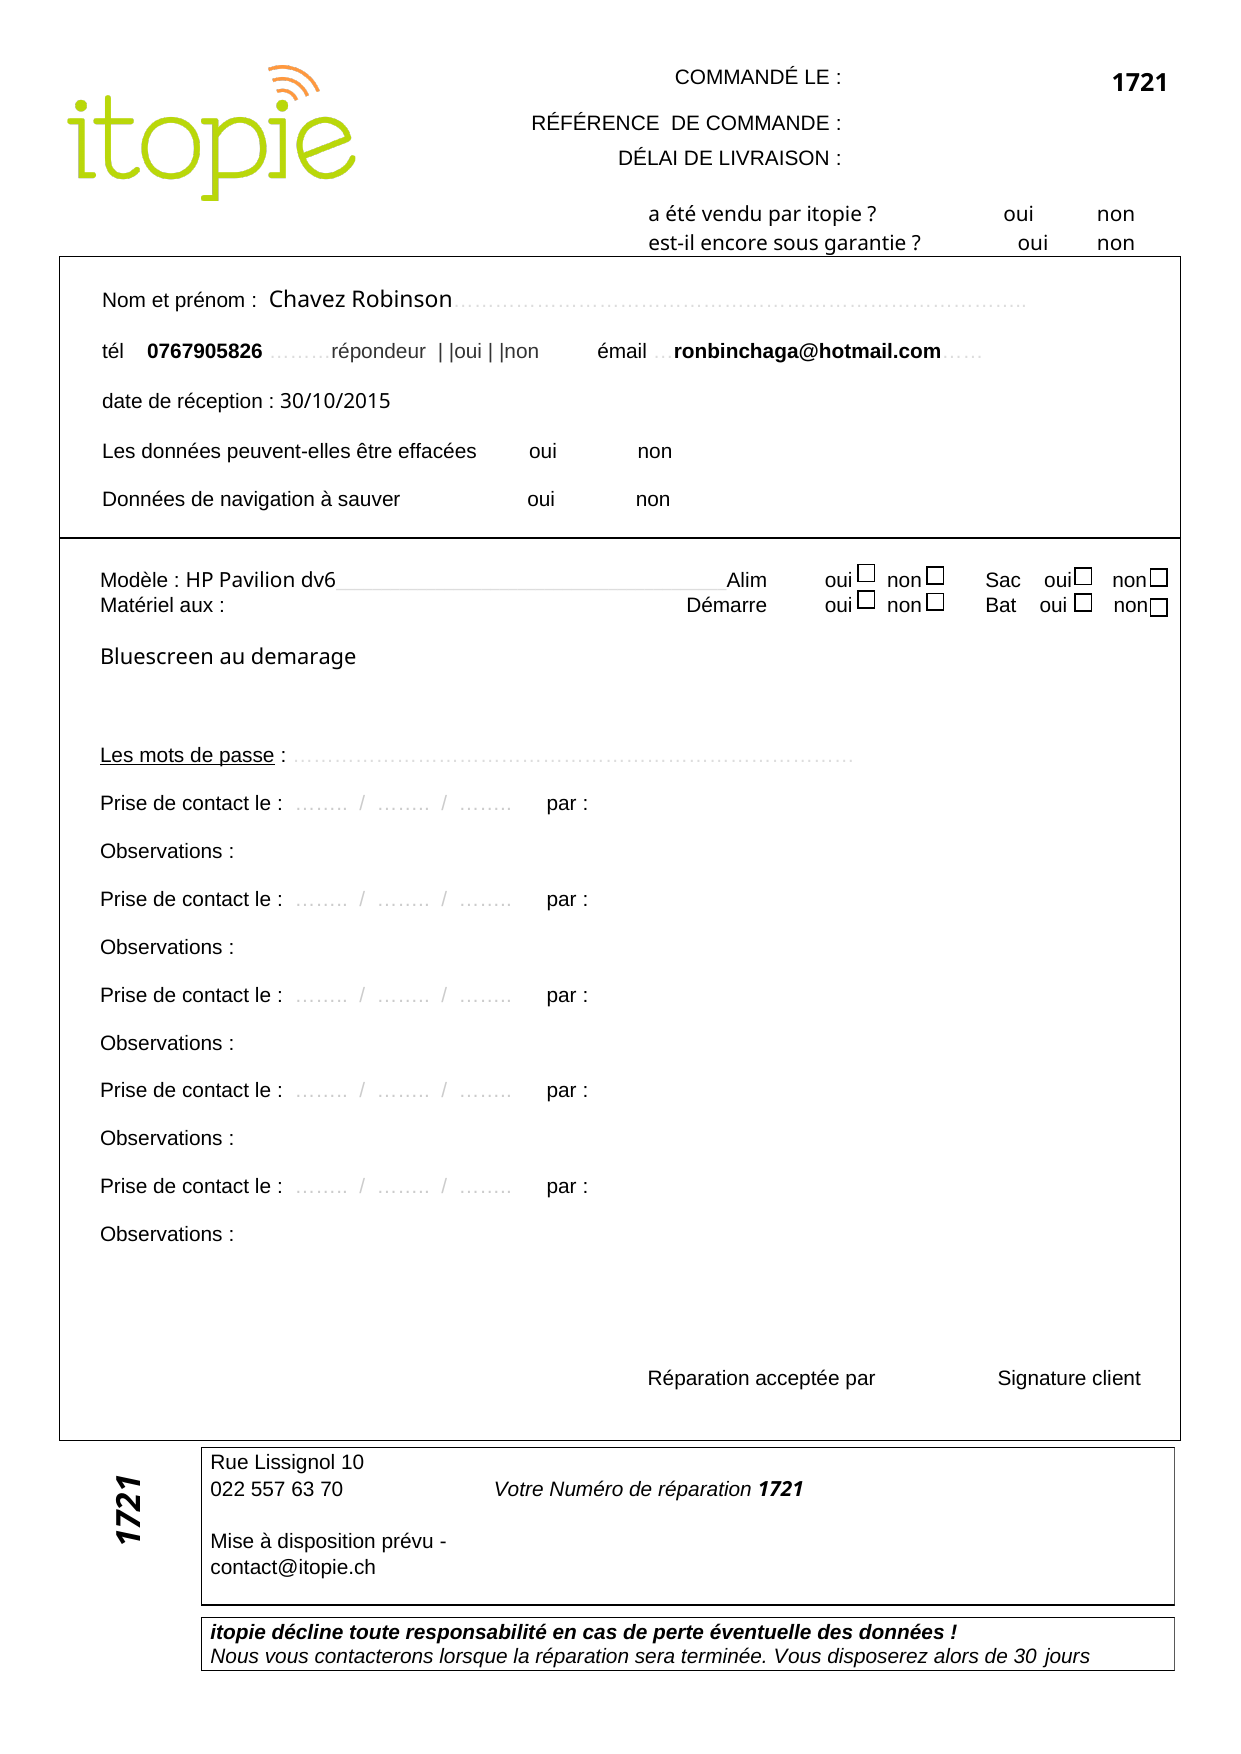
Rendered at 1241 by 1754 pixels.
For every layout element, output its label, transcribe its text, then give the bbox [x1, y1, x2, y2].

text est-il encore sous garantie ? oui non [59, 228, 1181, 256]
text a été vendu par itopie ? oui non [59, 199, 1181, 228]
table_cell itopie décline toute responsabilité en cas de perte éventuelle des données ! Nous vous contacterons lorsque la réparation sera terminée. Vous disposerez alors de 30 jours [195, 1611, 1180, 1677]
table_cell [847, 140, 1180, 175]
table_header Rue Lissignol 10 022 557 63 70 Votre Numéro de réparation 1721 Mise à disposition prévu - contact@itopie.ch [195, 1441, 1180, 1611]
table_header COMMANDÉ LE : [490, 59, 847, 104]
text Données de navigation à sauver oui non [60, 484, 1180, 511]
text Modèle : HP Pavilion dv6 Alim oui non Sac oui non [879, 562, 925, 590]
text Les mots de passe : ……………………………………………………………………… [60, 740, 1180, 767]
text Prise de contact le : …….. / …….. / …….. par : [60, 883, 1180, 911]
text Observations : [60, 931, 1180, 958]
text Observations : [60, 1123, 1180, 1150]
text Prise de contact le : …….. / …….. / …….. par : [60, 788, 1180, 815]
text Prise de contact le : …….. / …….. / …….. par : [60, 1075, 1180, 1102]
text Bluescreen au demarage [60, 638, 1180, 671]
text Prise de contact le : …….. / …….. / …….. par : [60, 1171, 1180, 1198]
text Nom et prénom : Chavez Robinson……………………………………………………………………….. [60, 280, 1180, 314]
text Observations : [60, 836, 1180, 863]
table_header 1721 [59, 1441, 195, 1677]
text Observations : [60, 1219, 1180, 1246]
text tél 0767905826 ………répondeur | |oui | |non émail …ronbinchaga@hotmail.com…… [60, 335, 1180, 362]
table_cell RÉFÉRENCE DE COMMANDE : [490, 105, 847, 140]
table_cell DÉLAI DE LIVRAISON : [490, 140, 847, 175]
text Les données peuvent-elles être effacées oui non [60, 436, 1180, 463]
text Prise de contact le : …….. / …….. / …….. par : [60, 979, 1180, 1006]
table_header 1721 [847, 59, 1180, 104]
text Réparation acceptée par Signature client [60, 1363, 1180, 1390]
text Matériel aux : Démarre oui non Bat oui non [60, 590, 1180, 617]
text Modèle : HP Pavilion dv6 Alim oui non Sac oui non [60, 562, 856, 590]
text date de réception : 30/10/2015 [60, 383, 1180, 415]
text Observations : [60, 1027, 1180, 1054]
picture [67, 65, 356, 201]
table_cell [847, 105, 1180, 140]
text Modèle : HP Pavilion dv6 Alim oui non Sac oui non [948, 562, 1180, 590]
